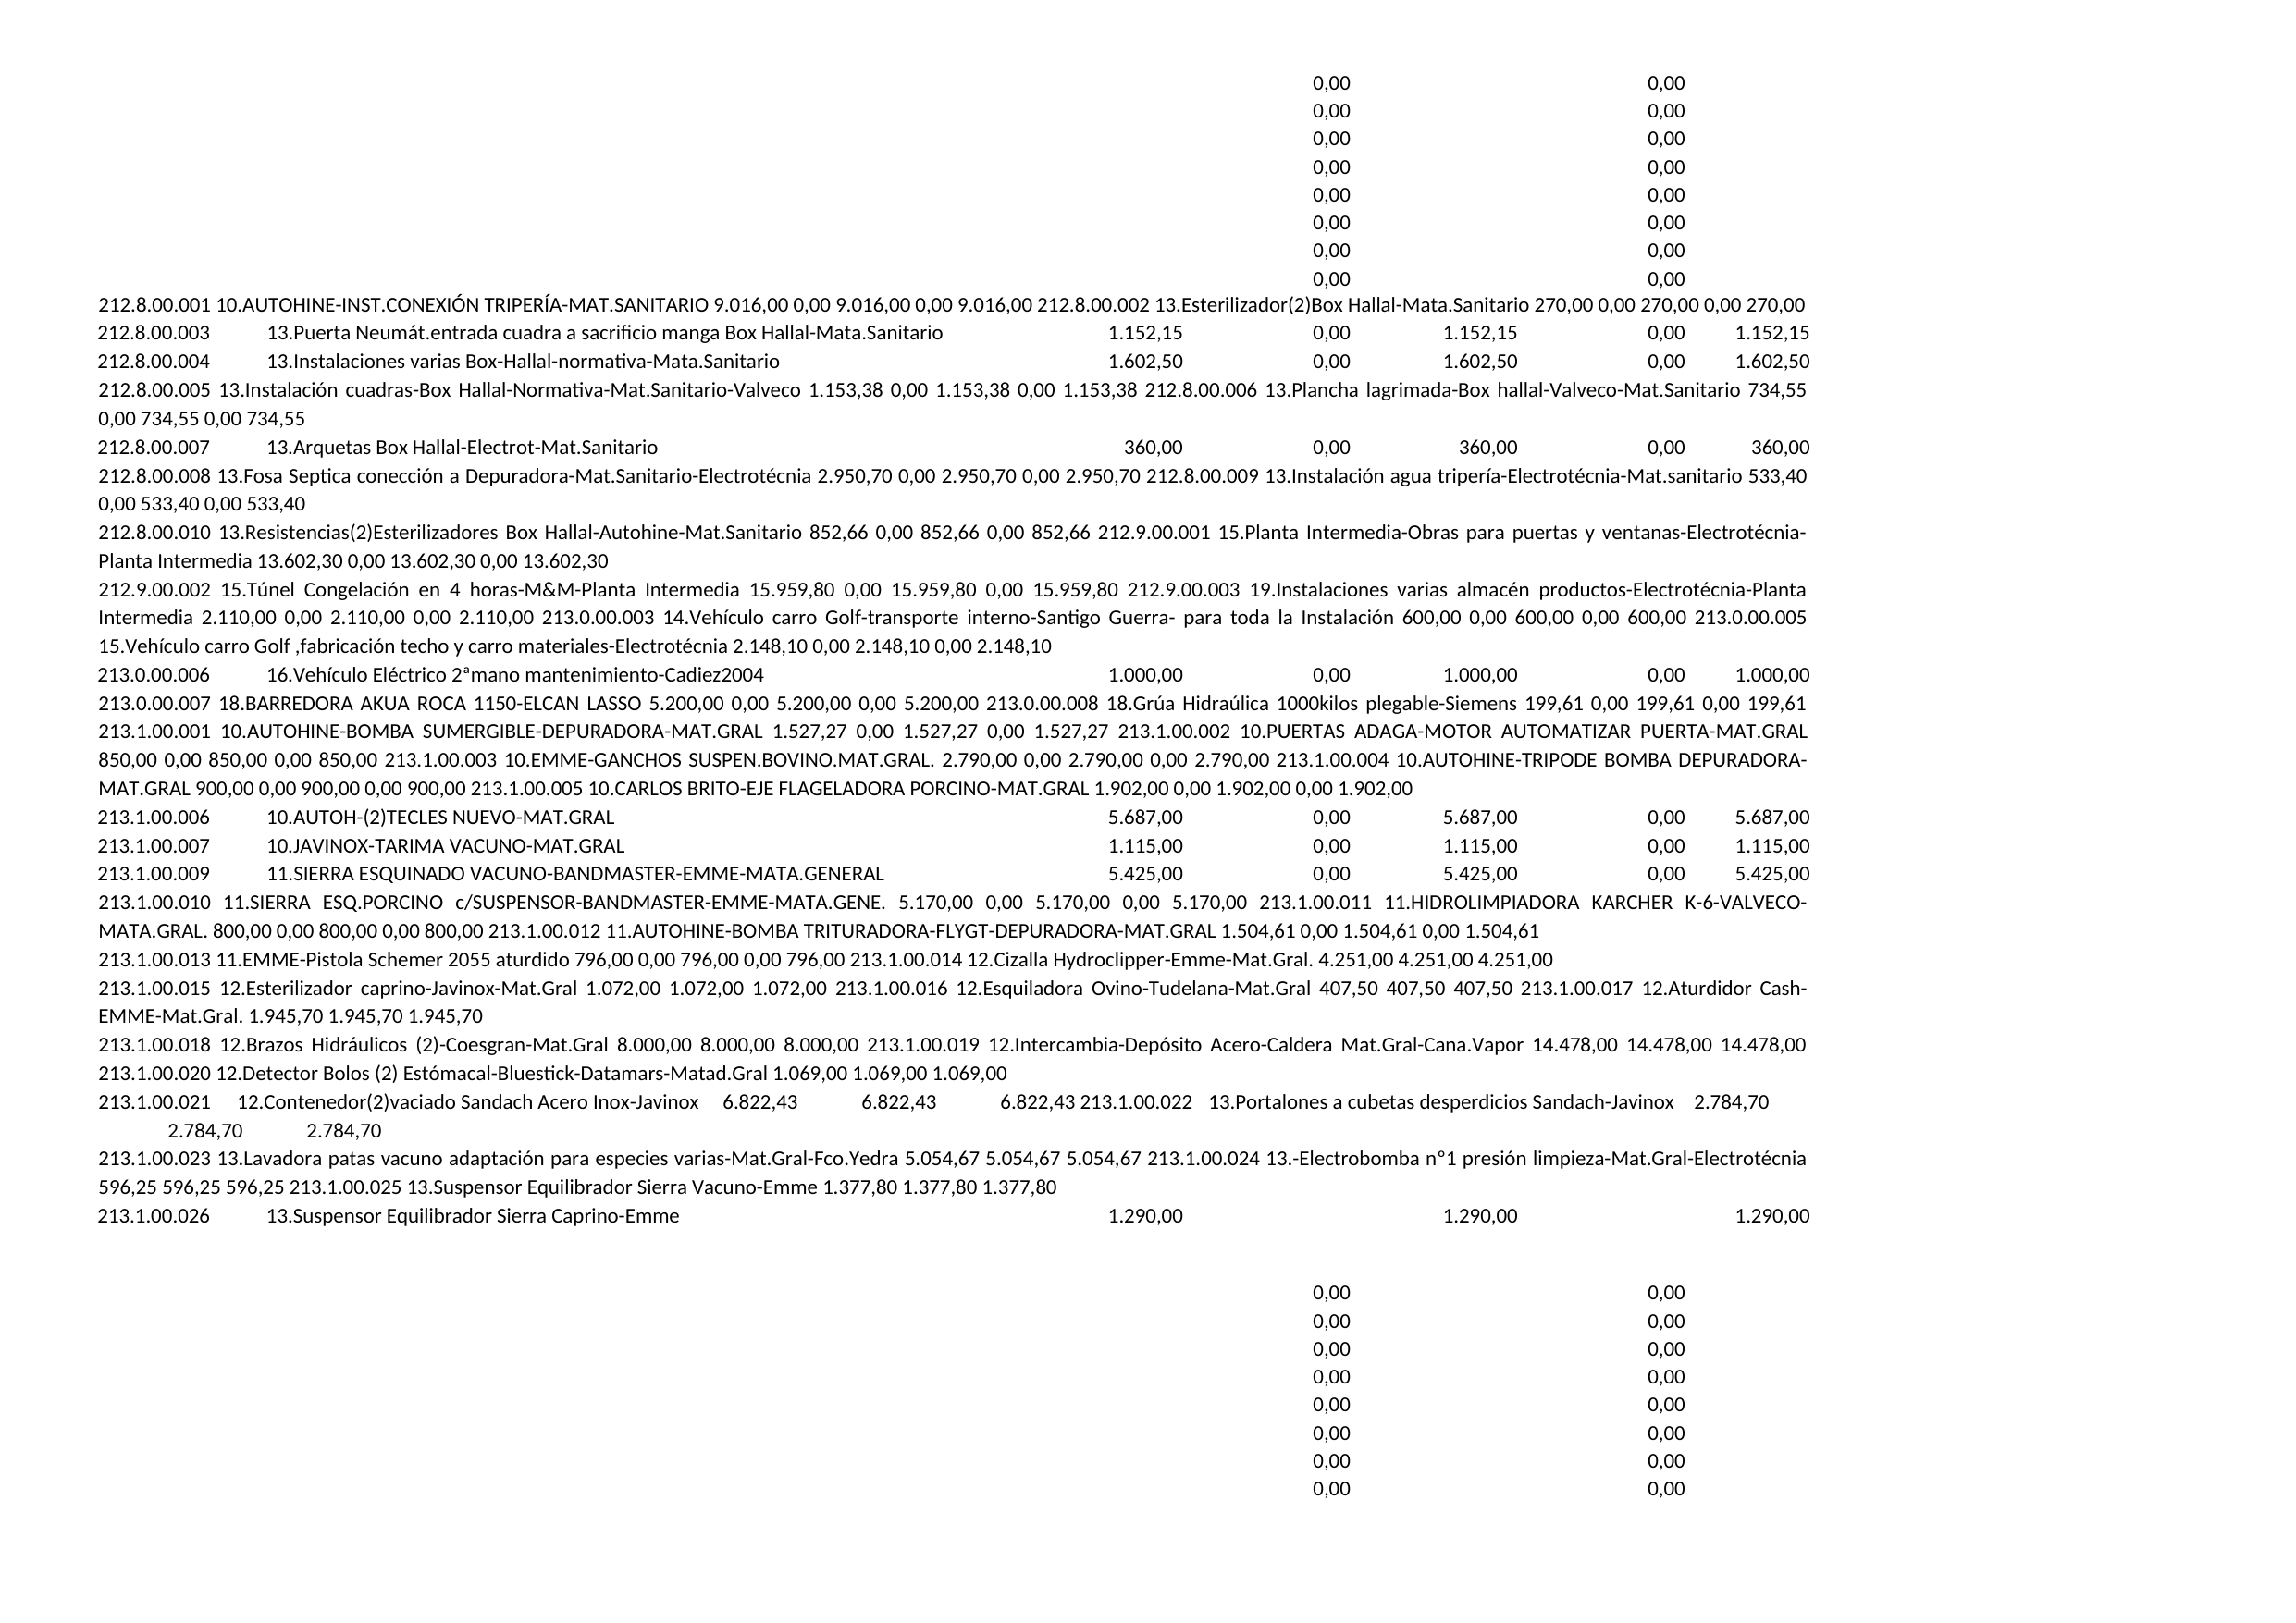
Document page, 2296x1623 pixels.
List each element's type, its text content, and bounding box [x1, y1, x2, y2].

text 212.9.00.002 15.Túnel Congelación en 4 horas-M&M-Planta Intermedia 15.959,80 0,00 15.959,80 0,00 15.959,80 212.9.00.003 19.Instalaciones varias almacén productos-Electrotécnia-Planta Intermedia 2.110,00 0,00 2.110,00 0,00 2.110,00 213.0.00.003 14.Vehículo carro Golf-transporte interno-Santigo Guerra- para toda la Instalación 600,00 0,00 600,00 0,00 600,00 213.0.00.005 15.Vehículo carro Golf ,fabricación techo y carro materiales-Electrotécnia 2.148,10 0,00 2.148,10 0,00 2.148,10 [98, 576, 1810, 658]
text 213.1.00.013 11.EMME-Pistola Schemer 2055 aturdido 796,00 0,00 796,00 0,00 796,00 213.1.00.014 12.Cizalla Hydroclipper-Emme-Mat.Gral. 4.251,00 4.251,00 4.251,00 [98, 946, 1810, 972]
text 212.8.00.008 13.Fosa Septica conección a Depuradora-Mat.Sanitario-Electrotécnia 2.950,70 0,00 2.950,70 0,00 2.950,70 212.8.00.009 13.Instalación agua tripería-Electrotécnia-Mat.sanitario 533,40 0,00 533,40 0,00 533,40 [98, 462, 1810, 516]
text 213.1.00.018 12.Brazos Hidráulicos (2)-Coesgran-Mat.Gral 8.000,00 8.000,00 8.000,00 213.1.00.019 12.Intercambia-Depósito Acero-Caldera Mat.Gral-Cana.Vapor 14.478,00 14.478,00 14.478,00 213.1.00.020 12.Detector Bolos (2) Estómacal-Bluestick-Datamars-Matad.Gral 1.069,00 1.069,00 1.069,00 [98, 1031, 1810, 1086]
text 212.8.00.010 13.Resistencias(2)Esterilizadores Box Hallal-Autohine-Mat.Sanitario 852,66 0,00 852,66 0,00 852,66 212.9.00.001 15.Planta Intermedia-Obras para puertas y ventanas-Electrotécnia-Planta Intermedia 13.602,30 0,00 13.602,30 0,00 13.602,30 [98, 519, 1810, 573]
text 212.8.00.004 13.Instalaciones varias Box-Hallal-normativa-Mata.Sanitario 1.602,50 0,00 1.602,50 0,00 1.602,50 [97, 348, 1810, 374]
text 213.1.00.023 13.Lavadora patas vacuno adaptación para especies varias-Mat.Gral-Fco.Yedra 5.054,67 5.054,67 5.054,67 213.1.00.024 13.-Electrobomba nº1 presión limpieza-Mat.Gral-Electrotécnia 596,25 596,25 596,25 213.1.00.025 13.Suspensor Equilibrador Sierra Vacuno-Emme 1.377,80 1.377,80 1.377,80 [98, 1145, 1810, 1199]
text 212.8.00.003 13.Puerta Neumát.entrada cuadra a sacrificio manga Box Hallal-Mata.Sanitario 1.152,15 0,00 1.152,15 0,00 1.152,15 [97, 320, 1810, 346]
text 212.8.00.001 10.AUTOHINE-INST.CONEXIÓN TRIPERÍA-MAT.SANITARIO 9.016,00 0,00 9.016,00 0,00 9.016,00 212.8.00.002 13.Esterilizador(2)Box Hallal-Mata.Sanitario 270,00 0,00 270,00 0,00 270,00 [98, 291, 1810, 317]
text 213.1.00.007 10.JAVINOX-TARIMA VACUNO-MAT.GRAL 1.115,00 0,00 1.115,00 0,00 1.115,00 [97, 832, 1810, 858]
text 213.1.00.015 12.Esterilizador caprino-Javinox-Mat.Gral 1.072,00 1.072,00 1.072,00 213.1.00.016 12.Esquiladora Ovino-Tudelana-Mat.Gral 407,50 407,50 407,50 213.1.00.017 12.Aturdidor Cash-EMME-Mat.Gral. 1.945,70 1.945,70 1.945,70 [98, 975, 1810, 1029]
text 213.1.00.010 11.SIERRA ESQ.PORCINO c/SUSPENSOR-BANDMASTER-EMME-MATA.GENE. 5.170,00 0,00 5.170,00 0,00 5.170,00 213.1.00.011 11.HIDROLIMPIADORA KARCHER K-6-VALVECO-MATA.GRAL. 800,00 0,00 800,00 0,00 800,00 213.1.00.012 11.AUTOHINE-BOMBA TRITURADORA-FLYGT-DEPURADORA-MAT.GRAL 1.504,61 0,00 1.504,61 0,00 1.504,61 [98, 889, 1810, 943]
text 213.0.00.007 18.BARREDORA AKUA ROCA 1150-ELCAN LASSO 5.200,00 0,00 5.200,00 0,00 5.200,00 213.0.00.008 18.Grúa Hidraúlica 1000kilos plegable-Siemens 199,61 0,00 199,61 0,00 199,61 213.1.00.001 10.AUTOHINE-BOMBA SUMERGIBLE-DEPURADORA-MAT.GRAL 1.527,27 0,00 1.527,27 0,00 1.527,27 213.1.00.002 10.PUERTAS ADAGA-MOTOR AUTOMATIZAR PUERTA-MAT.GRAL 850,00 0,00 850,00 0,00 850,00 213.1.00.003 10.EMME-GANCHOS SUSPEN.BOVINO.MAT.GRAL. 2.790,00 0,00 2.790,00 0,00 2.790,00 213.1.00.004 10.AUTOHINE-TRIPODE BOMBA DEPURADORA-MAT.GRAL 900,00 0,00 900,00 0,00 900,00 213.1.00.005 10.CARLOS BRITO-EJE FLAGELADORA PORCINO-MAT.GRAL 1.902,00 0,00 1.902,00 0,00 1.902,00 [98, 690, 1810, 801]
text 212.8.00.005 13.Instalación cuadras-Box Hallal-Normativa-Mat.Sanitario-Valveco 1.153,38 0,00 1.153,38 0,00 1.153,38 212.8.00.006 13.Plancha lagrimada-Box hallal-Valveco-Mat.Sanitario 734,55 0,00 734,55 0,00 734,55 [98, 376, 1810, 431]
text 213.1.00.006 10.AUTOH-(2)TECLES NUEVO-MAT.GRAL 5.687,00 0,00 5.687,00 0,00 5.687,00 [97, 804, 1810, 830]
text 213.1.00.009 11.SIERRA ESQUINADO VACUNO-BANDMASTER-EMME-MATA.GENERAL 5.425,00 0,00 5.425,00 0,00 5.425,00 [97, 861, 1810, 887]
text 213.1.00.026 13.Suspensor Equilibrador Sierra Caprino-Emme 1.290,00 1.290,00 1.290,00 [97, 1202, 1810, 1228]
text 212.8.00.007 13.Arquetas Box Hallal-Electrot-Mat.Sanitario 360,00 0,00 360,00 0,00 360,00 [97, 434, 1810, 460]
text 213.0.00.006 16.Vehículo Eléctrico 2ªmano mantenimiento-Cadiez2004 1.000,00 0,00 1.000,00 0,00 1.000,00 [97, 661, 1810, 687]
text 213.1.00.021 12.Contenedor(2)vaciado Sandach Acero Inox-Javinox 6.822,43 6.822,43 6.822,43 213.1.00.022 13.Portalones a cubetas desperdicios Sandach-Javinox 2.784,70 2.784,70 2.784,70 [98, 1088, 1810, 1143]
